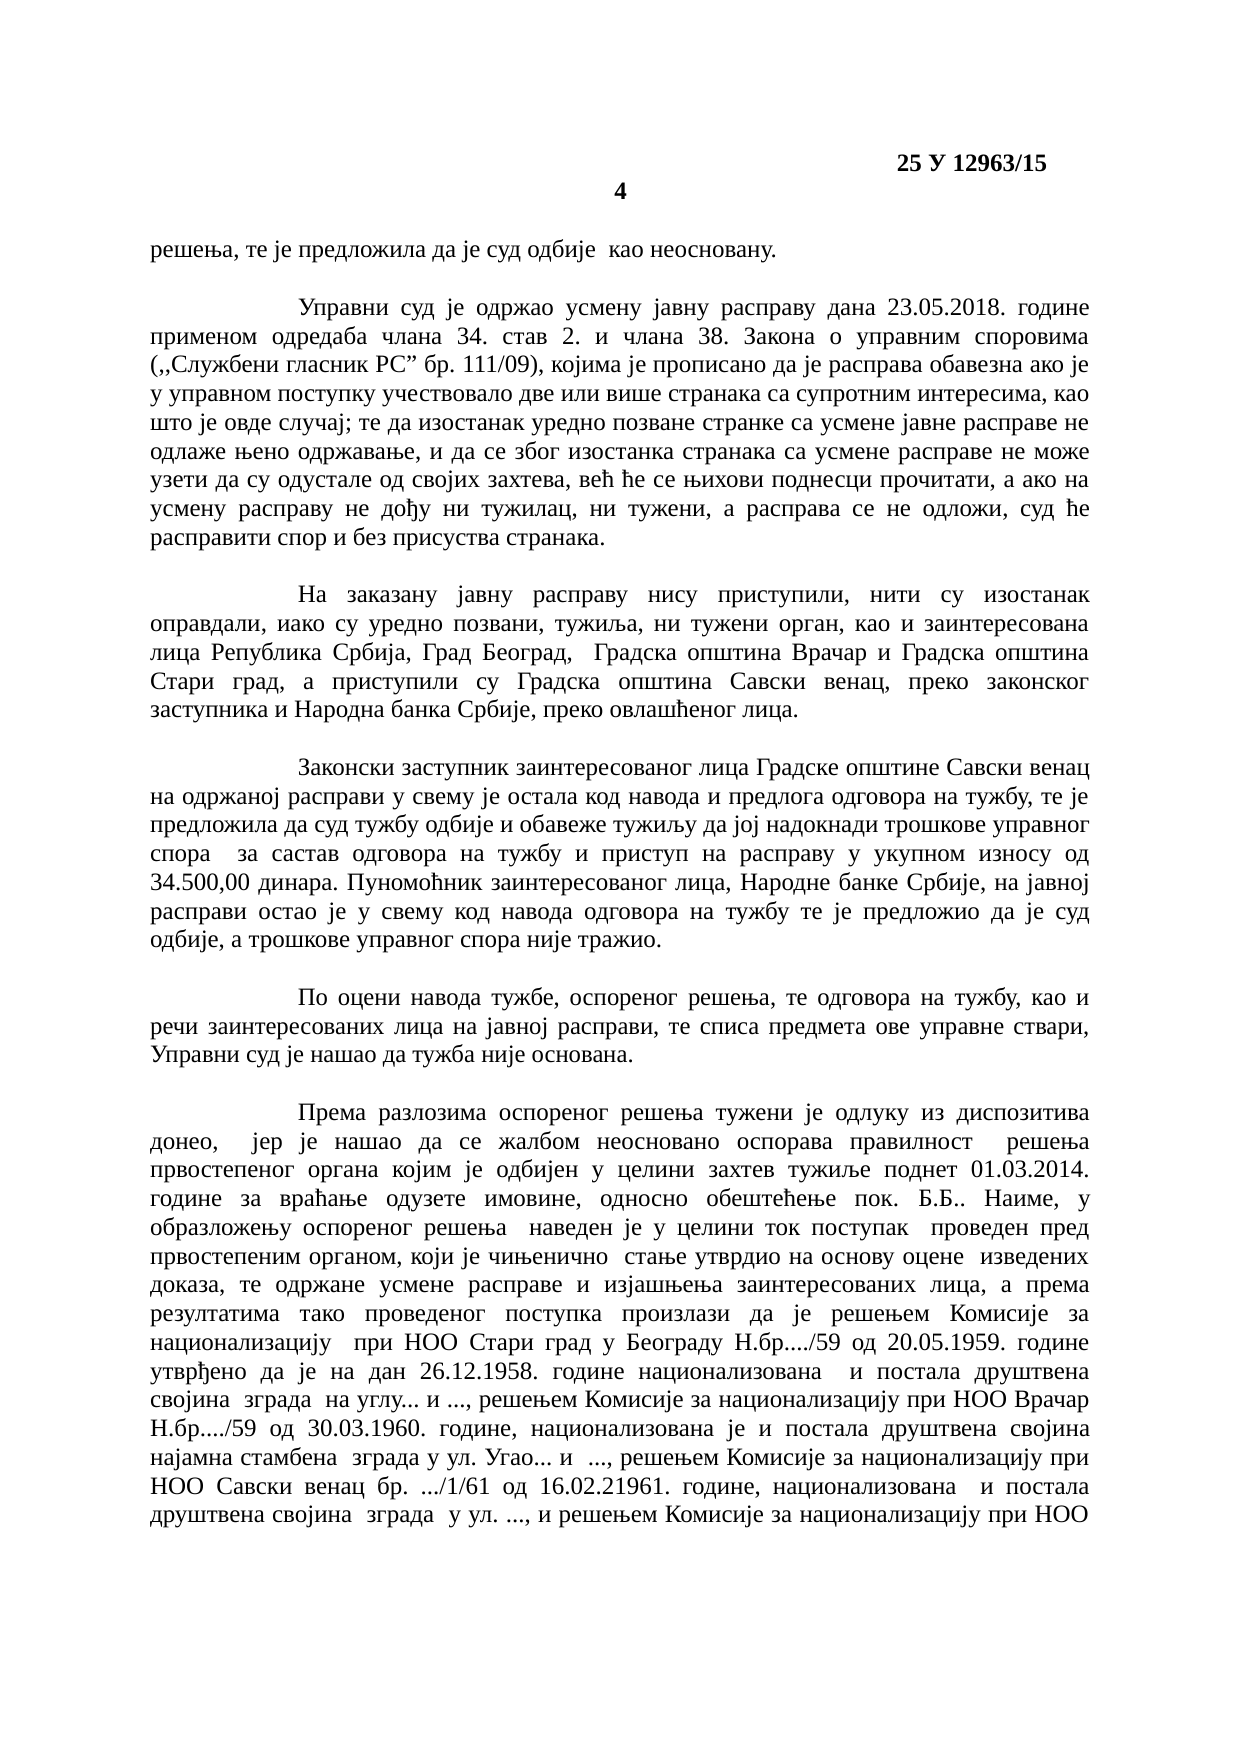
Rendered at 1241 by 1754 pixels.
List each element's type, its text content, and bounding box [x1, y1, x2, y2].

text Према разлозима оспореног решења тужени је одлуку из диспозитива донео, јер је нашао да се жалбом неосновано оспорава правилност решења првостепеног органа којим је одбијен у целини захтев тужиље поднет 01.03.2014. године за враћање одузете имовине, односно обештећење пок. Б.Б.. Наиме, у образложењу оспореног решења наведен је у целини ток поступак проведен пред првостепеним органом, који је чињенично стање утврдио на основу оцене изведених доказа, те одржане усмене расправе и изјашњења заинтересованих лица, а према резултатима тако проведеног поступка произлази да је решењем Комисије за национализацију при НОО Стари град у Београду Н.бр..../59 од 20.05.1959. године утврђено да је на дан 26.12.1958. године национализована и постала друштвена својина зграда на углу... и ..., решењем Комисије за национализацију при НОО Врачар Н.бр..../59 од 30.03.1960. године, национализована је и постала друштвена својина најамна стамбена зграда у ул. Угао... и ..., решењем Комисије за национализацију при НОО Савски венац бр. .../1/61 од 16.02.21961. године, национализована и постала друштвена својина зграда у ул. ..., и решењем Комисије за национализацију при НОО [150, 1097, 1091, 1528]
text По оцени навода тужбе, оспореног решења, те одговора на тужбу, као и речи заинтересованих лица на јавној расправи, те списа предмета ове управне ствари, Управни суд је нашао да тужба није основана. [150, 982, 1091, 1068]
text решења, те је предложила да је суд одбије као неосновану. [150, 234, 1091, 263]
text Законски заступник заинтересованог лица Градске општине Савски венац на одржаној расправи у свему је остала код навода и предлога одговора на тужбу, те је предложила да суд тужбу одбије и обавеже тужиљу да јој надокнади трошкове управног спора за састав одговора на тужбу и приступ на расправу у укупном износу од 34.500,00 динара. Пуномоћник заинтересованог лица, Народне банке Србије, на јавној расправи остао је у свему код навода одговора на тужбу те је предложио да је суд одбије, а трошкове управног спора није тражио. [150, 752, 1091, 953]
text Управни суд је одржао усмену јавну расправу дана 23.05.2018. године применом одредаба члана 34. став 2. и члана 38. Закона о управним споровима (,,Службени гласник РС” бр. 111/09), којима је прописано да је расправа обавезна ако је у управном поступку учествовало две или више странака са супротним интересима, као што је овде случај; те да изостанак уредно позване странке са усмене јавне расправе не одлаже њено одржавање, и да се због изостанка странака са усмене расправе не може узети да су одустале од својих захтева, већ ће се њихови поднесци прочитати, а ако на усмену расправу не дођу ни тужилац, ни тужени, а расправа се не одложи, суд ће расправити спор и без присуства странака. [150, 292, 1091, 551]
text На заказану јавну расправу нису приступили, нити су изостанак оправдали, иако су уредно позвани, тужиља, ни тужени орган, као и заинтересована лица Република Србија, Град Београд, Градска општина Врачар и Градска општина Стари град, а приступили су Градска општина Савски венац, преко законског заступника и Народна банка Србије, преко овлашћеног лица. [150, 579, 1091, 723]
